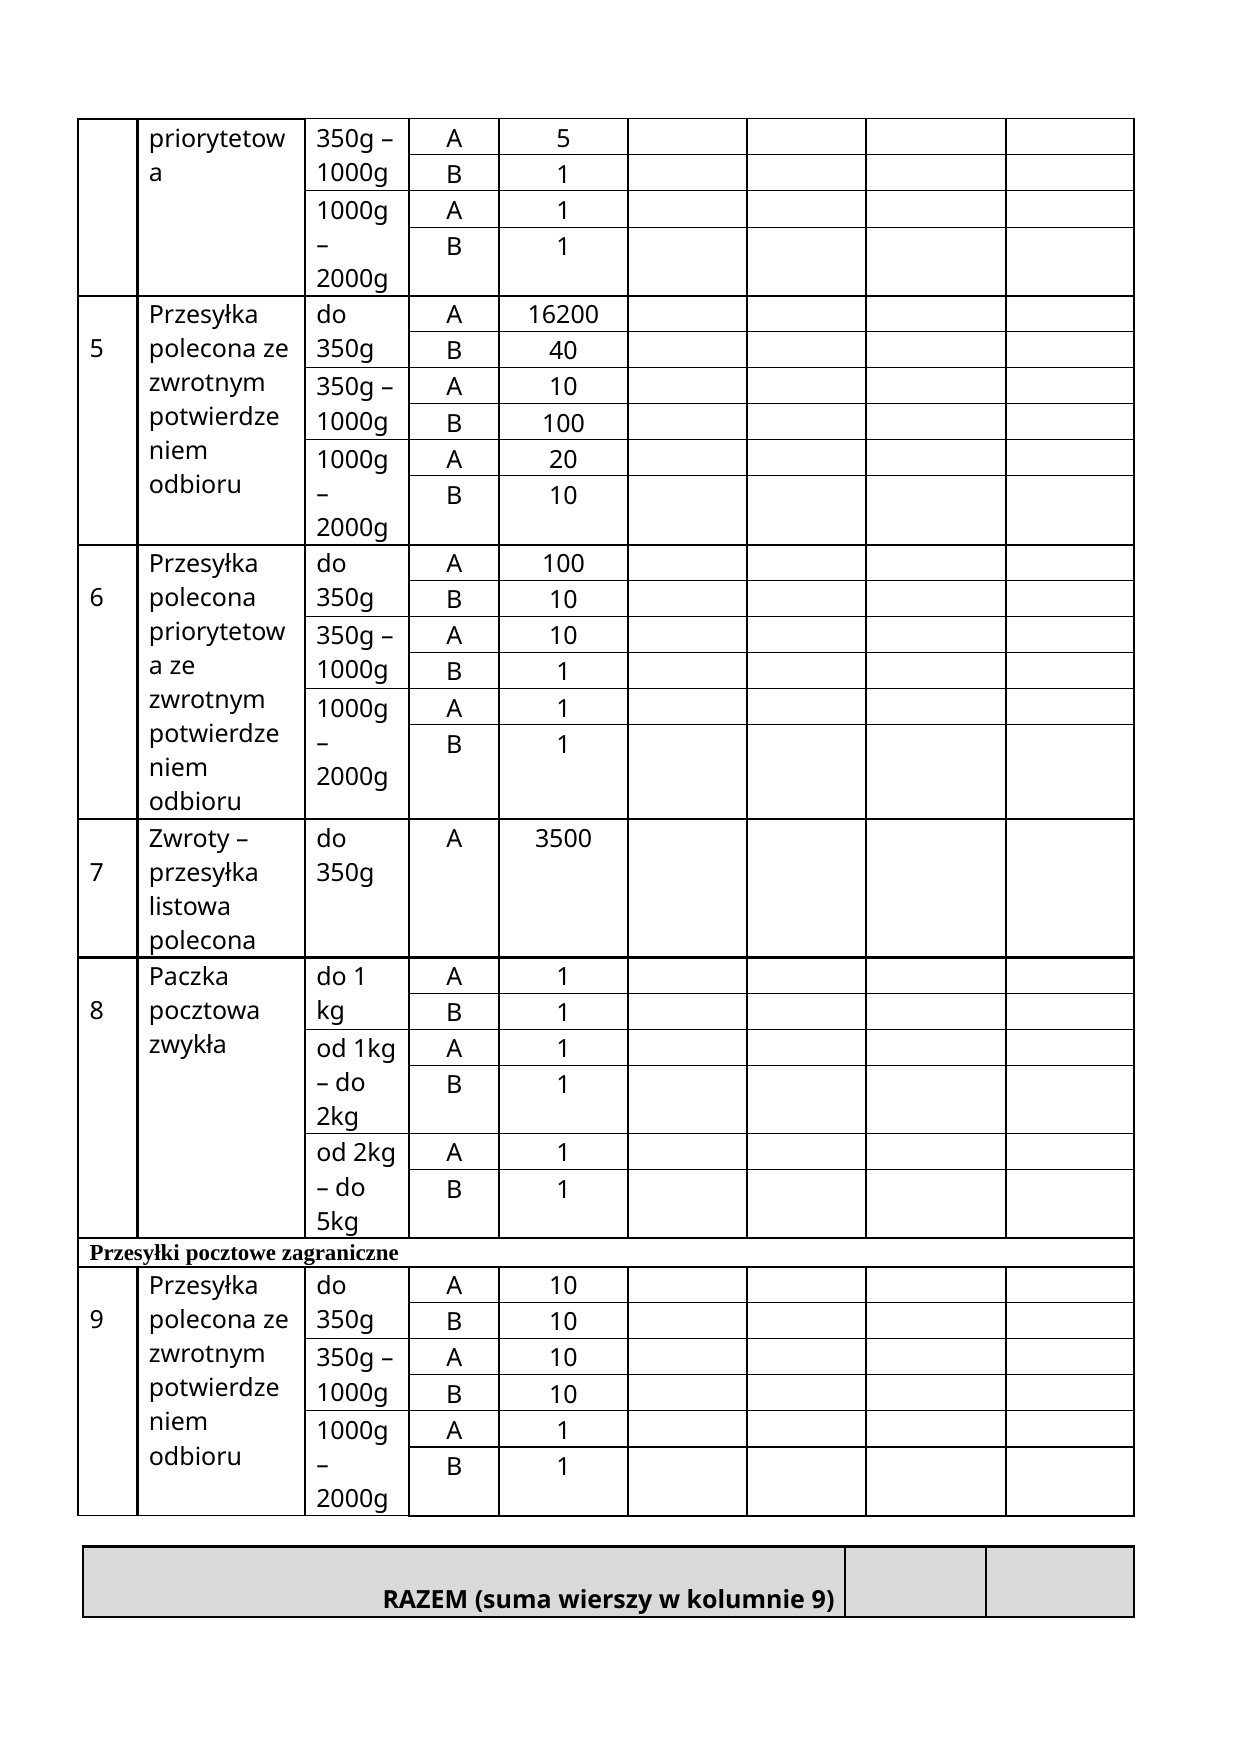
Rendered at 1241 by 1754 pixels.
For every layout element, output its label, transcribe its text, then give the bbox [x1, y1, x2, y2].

table_cell [867, 191, 1005, 227]
table_cell [867, 581, 1005, 616]
table_cell [748, 368, 865, 403]
table_cell [867, 546, 1005, 580]
table_cell [748, 404, 865, 439]
table_cell [748, 959, 865, 993]
table_cell 10 [500, 1339, 627, 1374]
table_cell Przesyłka polecona ze zwrotnym potwierdzeniem odbioru [139, 1268, 304, 1514]
table_cell 1 [500, 959, 627, 993]
table_cell [1007, 332, 1133, 367]
table_cell [748, 1134, 865, 1169]
table_cell [748, 1066, 865, 1133]
table_cell [629, 689, 746, 724]
table_cell [1007, 228, 1133, 295]
table_cell [867, 1411, 1005, 1446]
table_cell [1007, 581, 1133, 616]
table_cell [748, 440, 865, 475]
table_cell [748, 1448, 865, 1514]
table_cell [629, 119, 746, 154]
table_cell Przesyłki pocztowe zagraniczne [79, 1239, 1133, 1266]
table_cell [748, 689, 865, 724]
table_cell [1007, 155, 1133, 190]
table_cell [867, 1375, 1005, 1410]
table_cell od 2kg – do 5kg [306, 1134, 408, 1237]
table_cell 1000g – 2000g [306, 191, 408, 295]
table_cell 1000g – 2000g [306, 1411, 408, 1514]
table_cell [1007, 1134, 1133, 1169]
table_cell [1007, 1303, 1133, 1338]
table_cell [748, 1303, 865, 1338]
table_cell 5 [79, 297, 136, 543]
table_cell [867, 994, 1005, 1029]
table_cell [1007, 1030, 1133, 1065]
table_cell [1007, 440, 1133, 475]
table_cell [79, 120, 136, 295]
table_cell [1007, 1339, 1133, 1374]
table_cell [748, 1411, 865, 1446]
table_cell Przesyłka polecona ze zwrotnym potwierdzeniem odbioru [139, 297, 304, 543]
table_cell [748, 653, 865, 688]
table_cell [748, 155, 865, 190]
table_cell B [410, 332, 498, 367]
table_cell [629, 1066, 746, 1133]
table_cell [1007, 476, 1133, 543]
table_cell B [410, 476, 498, 543]
table_cell [1007, 1066, 1133, 1133]
table_cell A [410, 1339, 498, 1374]
table_cell priorytetowa [139, 120, 304, 295]
table_cell B [410, 1066, 498, 1133]
table_cell [867, 155, 1005, 190]
table_cell 10 [500, 476, 627, 543]
table_cell A [410, 689, 498, 724]
table_cell 7 [79, 820, 136, 956]
table_cell [629, 1375, 746, 1410]
table_cell A [410, 297, 498, 331]
table_cell [748, 1339, 865, 1374]
table_cell [1007, 1268, 1133, 1302]
table_cell [867, 1030, 1005, 1065]
table_cell [629, 725, 746, 818]
table_cell B [410, 155, 498, 190]
table_cell 1 [500, 1030, 627, 1065]
table_cell [1007, 725, 1133, 818]
table_cell [1007, 689, 1133, 724]
table_cell [629, 228, 746, 295]
table_cell [1007, 1375, 1133, 1410]
table_cell Paczka pocztowa zwykła [139, 959, 304, 1237]
table_cell [629, 1134, 746, 1169]
table_cell [1007, 119, 1133, 154]
table_cell A [410, 1030, 498, 1065]
table_cell [1007, 617, 1133, 652]
table_cell [867, 653, 1005, 688]
table_cell 1000g – 2000g [306, 440, 408, 543]
table_cell 100 [500, 404, 627, 439]
table_cell 20 [500, 440, 627, 475]
table_cell A [410, 1411, 498, 1446]
table_header RAZEM (suma wierszy w kolumnie 9) [84, 1548, 844, 1616]
table_cell B [410, 1375, 498, 1410]
table_cell 1 [500, 1411, 627, 1446]
table_cell [629, 332, 746, 367]
table_cell [748, 1170, 865, 1237]
table_cell [867, 1303, 1005, 1338]
table_cell 10 [500, 1303, 627, 1338]
table_cell [629, 1268, 746, 1302]
table_cell [629, 1303, 746, 1338]
table_cell [1007, 1448, 1133, 1514]
table_cell 350g – 1000g [306, 617, 408, 688]
table_cell [867, 297, 1005, 331]
table_cell B [410, 653, 498, 688]
table_cell 1 [500, 1066, 627, 1133]
table_cell [1007, 1170, 1133, 1237]
table_cell 40 [500, 332, 627, 367]
table_cell [629, 368, 746, 403]
table_cell [748, 476, 865, 543]
table_cell [867, 1134, 1005, 1169]
table_cell [1007, 404, 1133, 439]
table_cell [867, 1170, 1005, 1237]
table_cell [629, 404, 746, 439]
table_cell [867, 404, 1005, 439]
table_cell [748, 994, 865, 1029]
table_cell [629, 1411, 746, 1446]
table_header [846, 1548, 985, 1616]
table_cell [867, 332, 1005, 367]
table_cell 10 [500, 617, 627, 652]
table_cell [1007, 191, 1133, 227]
table_cell [629, 653, 746, 688]
table_cell [748, 581, 865, 616]
table_cell A [410, 440, 498, 475]
table_cell [748, 1268, 865, 1302]
table_cell [1007, 297, 1133, 331]
table_cell A [410, 1268, 498, 1302]
table_header [987, 1548, 1133, 1616]
table_cell [629, 191, 746, 227]
table_cell [867, 1448, 1005, 1514]
table_cell [629, 1170, 746, 1237]
table_cell A [410, 119, 498, 154]
table_cell [748, 119, 865, 154]
table_cell 10 [500, 368, 627, 403]
table_cell [629, 820, 746, 956]
table_cell od 1kg – do 2kg [306, 1030, 408, 1133]
table_cell B [410, 1303, 498, 1338]
table_cell 1 [500, 155, 627, 190]
table_cell B [410, 1170, 498, 1237]
table_cell 1 [500, 653, 627, 688]
table_cell [629, 297, 746, 331]
table_cell [748, 725, 865, 818]
table_cell [1007, 820, 1133, 956]
table_cell [867, 228, 1005, 295]
table_cell 1 [500, 228, 627, 295]
table_cell 350g – 1000g [306, 119, 408, 190]
table_cell 16200 [500, 297, 627, 331]
table_cell 10 [500, 581, 627, 616]
table_cell [629, 440, 746, 475]
table_cell [867, 617, 1005, 652]
table_cell [629, 476, 746, 543]
table_cell A [410, 191, 498, 227]
table_cell 1 [500, 689, 627, 724]
table_cell [1007, 994, 1133, 1029]
table_cell [867, 959, 1005, 993]
table_cell A [410, 1134, 498, 1169]
table_cell 6 [79, 546, 136, 818]
table_cell do 350g [306, 1268, 408, 1338]
table_cell 9 [79, 1268, 136, 1514]
table_cell A [410, 959, 498, 993]
table_cell A [410, 617, 498, 652]
table_cell [1007, 368, 1133, 403]
table_cell A [410, 820, 498, 956]
table_cell [867, 1339, 1005, 1374]
table_cell Zwroty – przesyłka listowa polecona [139, 820, 304, 956]
table_cell B [410, 404, 498, 439]
table_cell [867, 119, 1005, 154]
table_cell do 350g [306, 820, 408, 956]
table_cell 8 [79, 959, 136, 1237]
table_cell [748, 332, 865, 367]
table_cell [867, 368, 1005, 403]
table_cell 1 [500, 1448, 627, 1514]
table_cell [629, 959, 746, 993]
table_cell [748, 191, 865, 227]
table_cell 1 [500, 994, 627, 1029]
table_cell [867, 476, 1005, 543]
table_cell [1007, 653, 1133, 688]
table_cell [748, 228, 865, 295]
table_cell [1007, 959, 1133, 993]
table_cell [748, 1375, 865, 1410]
table_cell [629, 994, 746, 1029]
table_cell B [410, 725, 498, 818]
table_cell [1007, 546, 1133, 580]
table_cell [748, 617, 865, 652]
table_cell Przesyłka polecona priorytetowa ze zwrotnym potwierdzeniem odbioru [139, 546, 304, 818]
table_cell 350g – 1000g [306, 1339, 408, 1410]
table_cell 10 [500, 1268, 627, 1302]
table_cell [867, 820, 1005, 956]
table_cell B [410, 1448, 498, 1514]
table_cell [867, 1066, 1005, 1133]
table_cell [867, 440, 1005, 475]
table_cell 10 [500, 1375, 627, 1410]
table_cell 1 [500, 1170, 627, 1237]
table_cell [867, 725, 1005, 818]
table_cell [867, 689, 1005, 724]
table_cell [629, 581, 746, 616]
table_cell A [410, 368, 498, 403]
table_cell A [410, 546, 498, 580]
table_cell [629, 546, 746, 580]
table_cell [629, 1448, 746, 1514]
table_cell B [410, 228, 498, 295]
table_cell [629, 617, 746, 652]
table_cell 1 [500, 725, 627, 818]
table_cell 1 [500, 1134, 627, 1169]
table_cell [748, 546, 865, 580]
table_cell [748, 297, 865, 331]
table_cell 1000g – 2000g [306, 689, 408, 818]
table_cell 350g – 1000g [306, 368, 408, 439]
table_cell B [410, 581, 498, 616]
table_cell [1007, 1411, 1133, 1446]
table_cell [748, 820, 865, 956]
table_cell [629, 1339, 746, 1374]
table_cell 5 [500, 119, 627, 154]
table_cell [748, 1030, 865, 1065]
table_cell 100 [500, 546, 627, 580]
table_cell B [410, 994, 498, 1029]
table_cell [629, 155, 746, 190]
table_cell [867, 1268, 1005, 1302]
table_cell do 350g [306, 546, 408, 616]
table_cell [629, 1030, 746, 1065]
table_cell 3500 [500, 820, 627, 956]
table_cell do 350g [306, 297, 408, 367]
table_cell 1 [500, 191, 627, 227]
table_cell do 1 kg [306, 959, 408, 1029]
